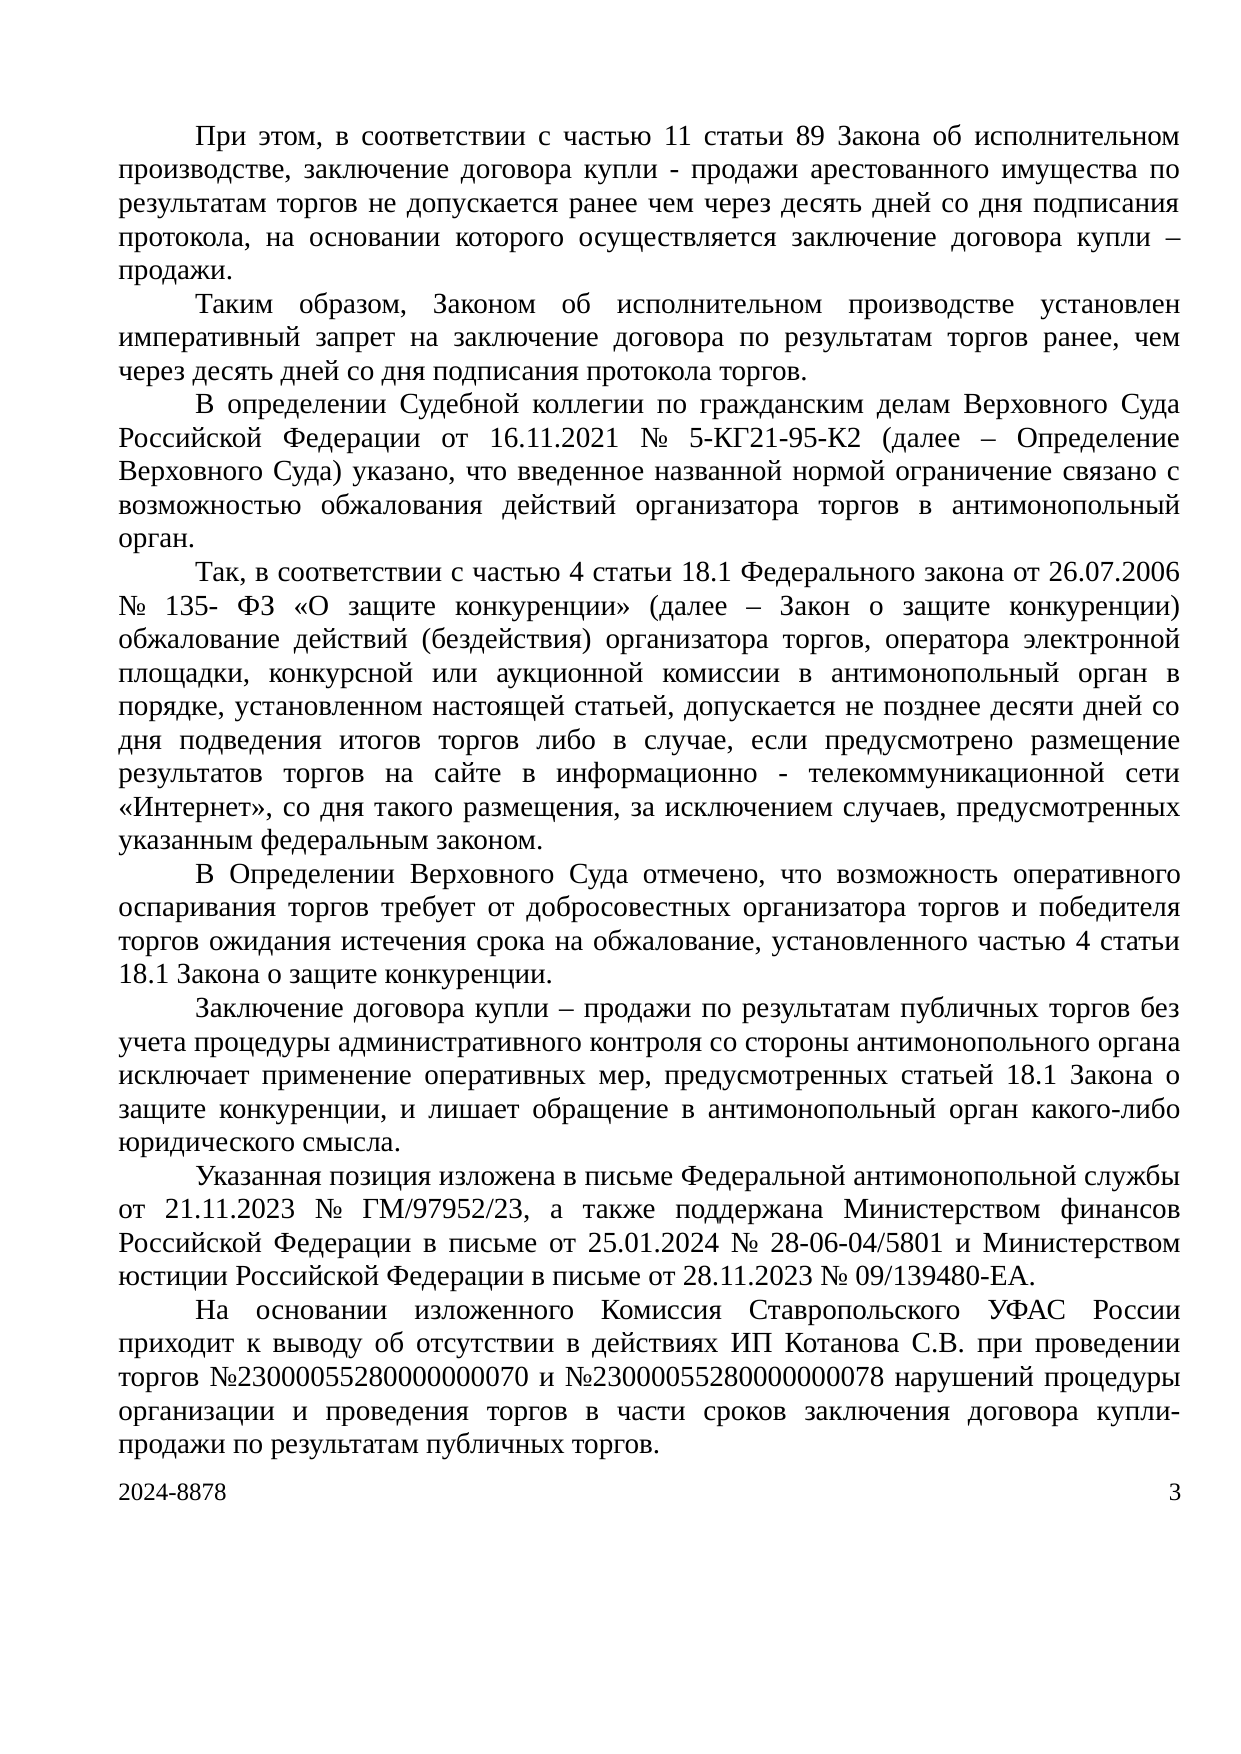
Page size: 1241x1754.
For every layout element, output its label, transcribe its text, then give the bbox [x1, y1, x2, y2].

text Заключение договора купли – продажи по результатам публичных торгов без учета процедуры административного контроля со стороны антимонопольного органа исключает применение оперативных мер, предусмотренных статьей 18.1 Закона о защите конкуренции, и лишает обращение в антимонопольный орган какого-либо юридического смысла. [118, 990, 1181, 1158]
text В Определении Верховного Суда отмечено, что возможность оперативного оспаривания торгов требует от добросовестных организатора торгов и победителя торгов ожидания истечения срока на обжалование, установленного частью 4 статьи 18.1 Закона о защите конкуренции. [118, 856, 1181, 990]
text В определении Судебной коллегии по гражданским делам Верховного Суда Российской Федерации от 16.11.2021 № 5-КГ21-95-К2 (далее – Определение Верховного Суда) указано, что введенное названной нормой ограничение связано с возможностью обжалования действий организатора торгов в антимонопольный орган. [118, 386, 1181, 554]
text Таким образом, Законом об исполнительном производстве установлен императивный запрет на заключение договора по результатам торгов ранее, чем через десять дней со дня подписания протокола торгов. [118, 286, 1181, 386]
text Указанная позиция изложена в письме Федеральной антимонопольной службы от 21.11.2023 № ГМ/97952/23, а также поддержана Министерством финансов Российской Федерации в письме от 25.01.2024 № 28-06-04/5801 и Министерством юстиции Российской Федерации в письме от 28.11.2023 № 09/139480-ЕА. [118, 1158, 1181, 1292]
text Так, в соответствии с частью 4 статьи 18.1 Федерального закона от 26.07.2006 № 135- ФЗ «О защите конкуренции» (далее – Закон о защите конкуренции) обжалование действий (бездействия) организатора торгов, оператора электронной площадки, конкурсной или аукционной комиссии в антимонопольный орган в порядке, установленном настоящей статьей, допускается не позднее десяти дней со дня подведения итогов торгов либо в случае, если предусмотрено размещение результатов торгов на сайте в информационно - телекоммуникационной сети «Интернет», со дня такого размещения, за исключением случаев, предусмотренных указанным федеральным законом. [118, 554, 1181, 856]
text На основании изложенного Комиссия Ставропольского УФАС России приходит к выводу об отсутствии в действиях ИП Котанова С.В. при проведении торгов №23000055280000000070 и №23000055280000000078 нарушений процедуры организации и проведения торгов в части сроков заключения договора купли-продажи по результатам публичных торгов. [118, 1292, 1181, 1460]
text При этом, в соответствии с частью 11 статьи 89 Закона об исполнительном производстве, заключение договора купли - продажи арестованного имущества по результатам торгов не допускается ранее чем через десять дней со дня подписания протокола, на основании которого осуществляется заключение договора купли – продажи. [118, 118, 1181, 286]
